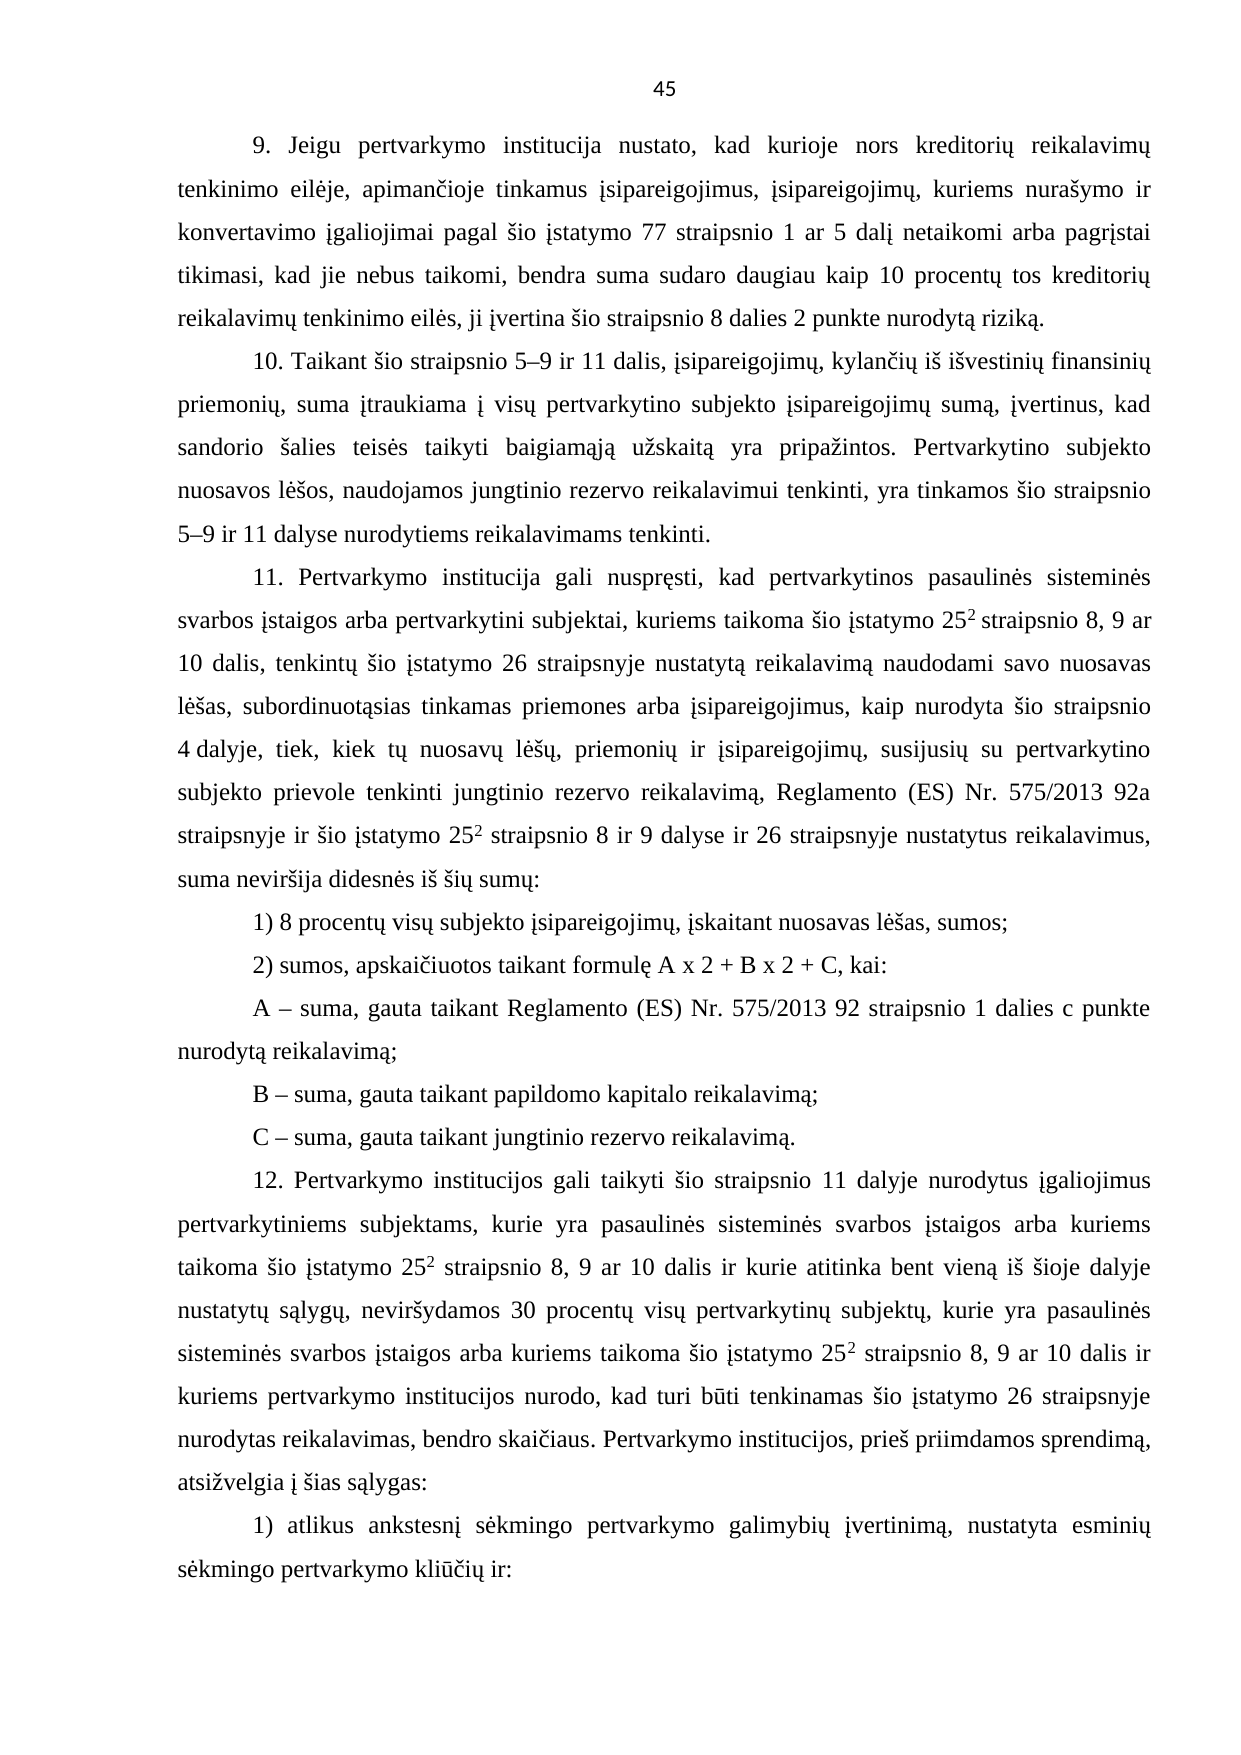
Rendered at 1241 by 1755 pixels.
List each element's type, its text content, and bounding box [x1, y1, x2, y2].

text 1) 8 procentų visų subjekto įsipareigojimų, įskaitant nuosavas lėšas, sumos; [177, 907, 1152, 936]
text 12. Pertvarkymo institucijos gali taikyti šio straipsnio 11 dalyje nurodytus įgaliojimus pertvarkytiniems subjektams, kurie yra pasaulinės sisteminės svarbos įstaigos arba kuriems taikoma šio įstatymo 252 straipsnio 8, 9 ar 10 dalis ir kurie atitinka bent vieną iš šioje dalyje nustatytų sąlygų, neviršydamos 30 procentų visų pertvarkytinų subjektų, kurie yra pasaulinės sisteminės svarbos įstaigos arba kuriems taikoma šio įstatymo 252 straipsnio 8, 9 ar 10 dalis ir kuriems pertvarkymo institucijos nurodo, kad turi būti tenkinamas šio įstatymo 26 straipsnyje nurodytas reikalavimas, bendro skaičiaus. Pertvarkymo institucijos, prieš priimdamos sprendimą, atsižvelgia į šias sąlygas: [177, 1166, 1152, 1496]
text B – suma, gauta taikant papildomo kapitalo reikalavimą; [177, 1079, 1152, 1108]
text 9. Jeigu pertvarkymo institucija nustato, kad kurioje nors kreditorių reikalavimų tenkinimo eilėje, apimančioje tinkamus įsipareigojimus, įsipareigojimų, kuriems nurašymo ir konvertavimo įgaliojimai pagal šio įstatymo 77 straipsnio 1 ar 5 dalį netaikomi arba pagrįstai tikimasi, kad jie nebus taikomi, bendra suma sudaro daugiau kaip 10 procentų tos kreditorių reikalavimų tenkinimo eilės, ji įvertina šio straipsnio 8 dalies 2 punkte nurodytą riziką. [177, 131, 1152, 332]
text 1) atlikus ankstesnį sėkmingo pertvarkymo galimybių įvertinimą, nustatyta esminių sėkmingo pertvarkymo kliūčių ir: [177, 1511, 1152, 1582]
text A – suma, gauta taikant Reglamento (ES) Nr. 575/2013 92 straipsnio 1 dalies c punkte nurodytą reikalavimą; [177, 993, 1152, 1065]
text 2) sumos, apskaičiuotos taikant formulę A x 2 + B x 2 + C, kai: [177, 950, 1152, 979]
text C – suma, gauta taikant jungtinio rezervo reikalavimą. [177, 1122, 1152, 1151]
text 11. Pertvarkymo institucija gali nuspręsti, kad pertvarkytinos pasaulinės sisteminės svarbos įstaigos arba pertvarkytini subjektai, kuriems taikoma šio įstatymo 252 straipsnio 8, 9 ar 10 dalis, tenkintų šio įstatymo 26 straipsnyje nustatytą reikalavimą naudodami savo nuosavas lėšas, subordinuotąsias tinkamas priemones arba įsipareigojimus, kaip nurodyta šio straipsnio 4 dalyje, tiek, kiek tų nuosavų lėšų, priemonių ir įsipareigojimų, susijusių su pertvarkytino subjekto prievole tenkinti jungtinio rezervo reikalavimą, Reglamento (ES) Nr. 575/2013 92a straipsnyje ir šio įstatymo 252 straipsnio 8 ir 9 dalyse ir 26 straipsnyje nustatytus reikalavimus, suma neviršija didesnės iš šių sumų: [177, 562, 1152, 892]
text 10. Taikant šio straipsnio 5–9 ir 11 dalis, įsipareigojimų, kylančių iš išvestinių finansinių priemonių, suma įtraukiama į visų pertvarkytino subjekto įsipareigojimų sumą, įvertinus, kad sandorio šalies teisės taikyti baigiamąją užskaitą yra pripažintos. Pertvarkytino subjekto nuosavos lėšos, naudojamos jungtinio rezervo reikalavimui tenkinti, yra tinkamos šio straipsnio 5‒9 ir 11 dalyse nurodytiems reikalavimams tenkinti. [177, 346, 1152, 547]
